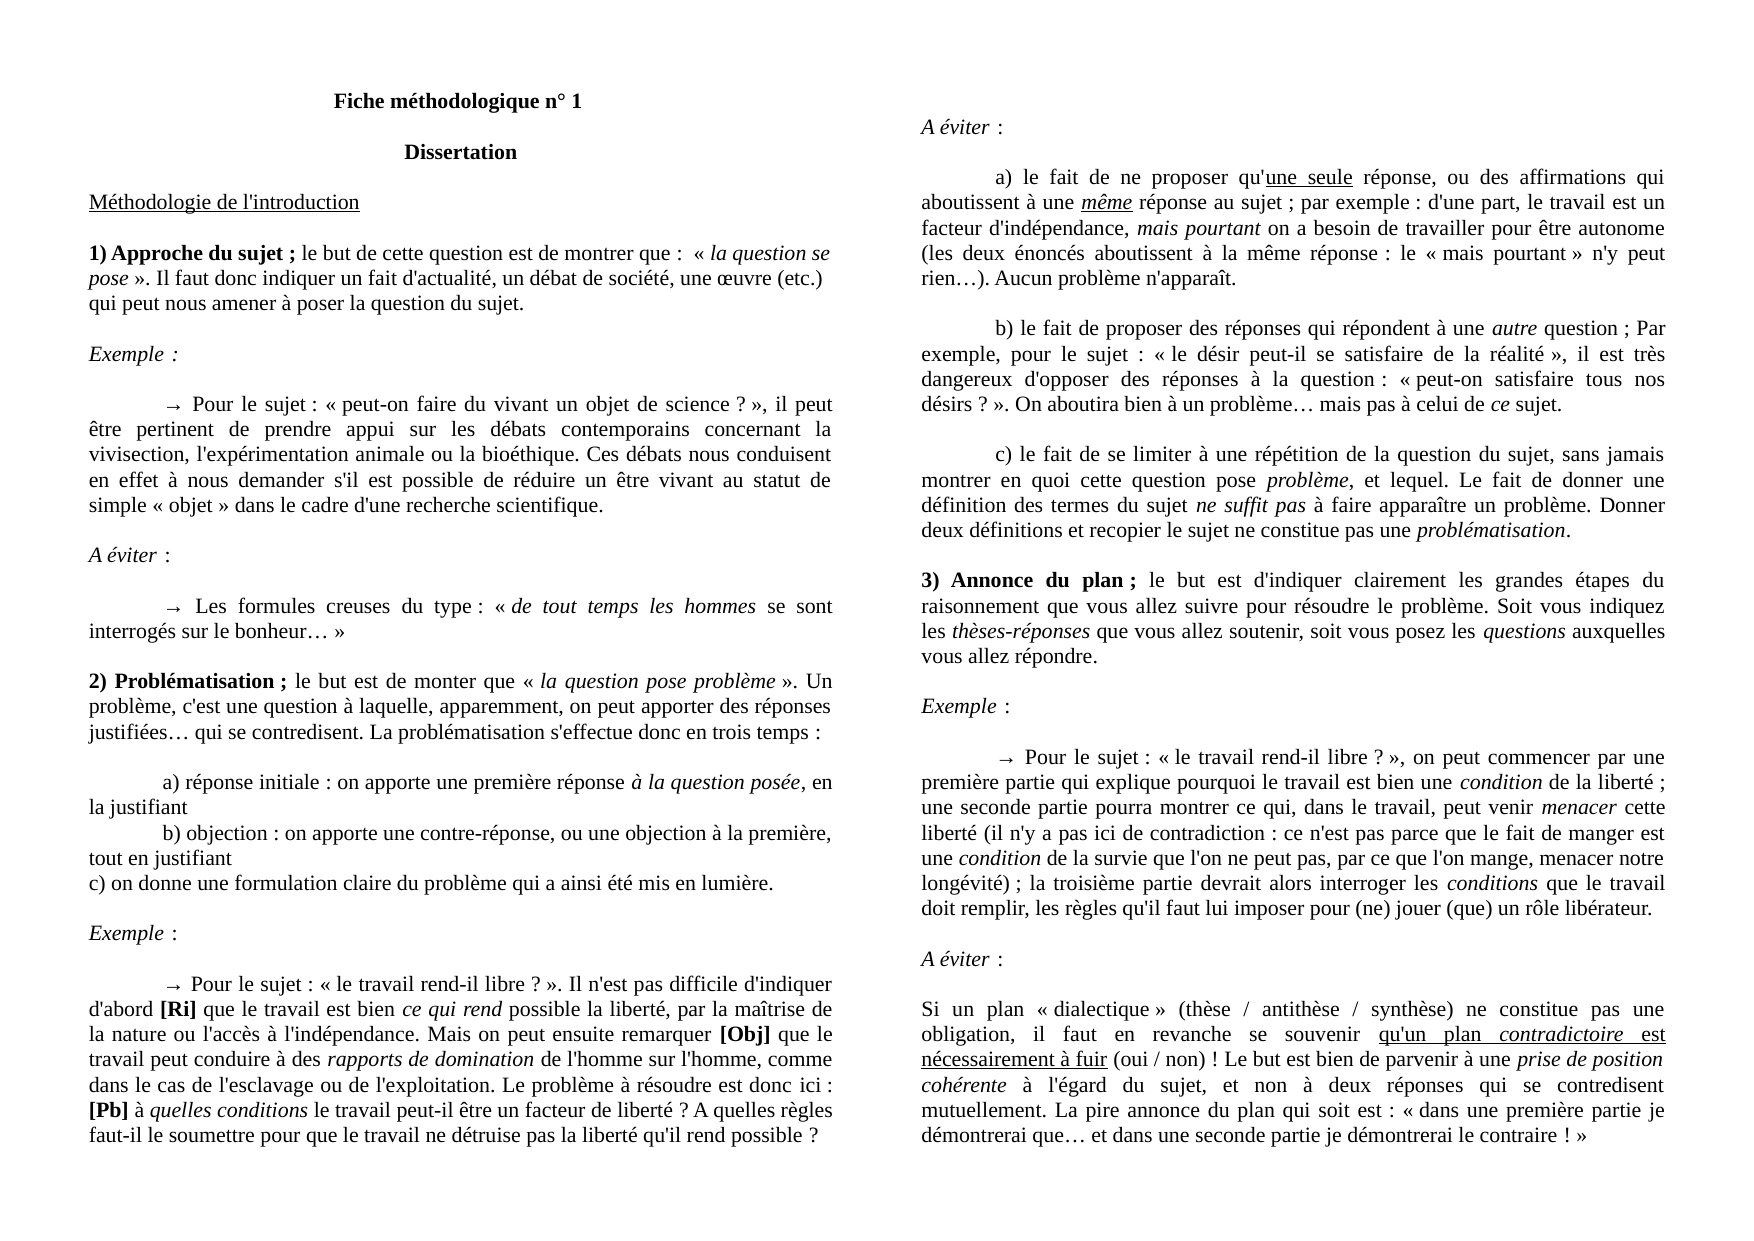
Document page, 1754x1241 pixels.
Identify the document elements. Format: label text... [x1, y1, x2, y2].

text A éviter : [88, 542, 833, 567]
text A éviter : [921, 114, 1665, 139]
text 3) Annonce du plan ; le but est d'indiquer clairement les grandes étapes du raisonnement que vous allez suivre pour résoudre le problème. Soit vous indiquez les thèses-réponses que vous allez soutenir, soit vous posez les questions auxquelles vous allez répondre. [921, 567, 1665, 668]
text c) le fait de se limiter à une répétition de la question du sujet, sans jamais montrer en quoi cette question pose problème, et lequel. Le fait de donner une définition des termes du sujet ne suffit pas à faire apparaître un problème. Donner deux définitions et recopier le sujet ne constitue pas une problématisation. [921, 441, 1665, 542]
text Exemple : [88, 341, 833, 366]
text b) objection : on apporte une contre-réponse, ou une objection à la première, tout en justifiant [88, 819, 833, 870]
text Exemple : [88, 920, 833, 946]
text → Pour le sujet : « le travail rend-il libre ? ». Il n'est pas difficile d'indiquer d'abord [Ri] que le travail est bien ce qui rend possible la liberté, par la maîtrise de la nature ou l'accès à l'indépendance. Mais on peut ensuite remarquer [Obj] que le travail peut conduire à des rapports de domination de l'homme sur l'homme, comme dans le cas de l'esclavage ou de l'exploitation. Le problème à résoudre est donc ici : [Pb] à quelles conditions le travail peut-il être un facteur de liberté ? A quelles règles faut-il le soumettre pour que le travail ne détruise pas la liberté qu'il rend possible ? [88, 971, 833, 1147]
text Dissertation [88, 139, 833, 164]
text A éviter : [921, 946, 1665, 971]
text a) le fait de ne proposer qu'une seule réponse, ou des affirmations qui aboutissent à une même réponse au sujet ; par exemple : d'une part, le travail est un facteur d'indépendance, mais pourtant on a besoin de travailler pour être autonome (les deux énoncés aboutissent à la même réponse : le « mais pourtant » n'y peut rien…). Aucun problème n'apparaît. [921, 164, 1665, 290]
text 1) Approche du sujet ; le but de cette question est de montrer que : « la question se pose ». Il faut donc indiquer un fait d'actualité, un débat de société, une œuvre (etc.) qui peut nous amener à poser la question du sujet. [88, 240, 833, 315]
text Méthodologie de l'introduction [88, 189, 833, 214]
text Si un plan « dialectique » (thèse / antithèse / synthèse) ne constitue pas une obligation, il faut en revanche se souvenir qu'un plan contradictoire est nécessairement à fuir (oui / non) ! Le but est bien de parvenir à une prise de position cohérente à l'égard du sujet, et non à deux réponses qui se contredisent mutuellement. La pire annonce du plan qui soit est : « dans une première partie je démontrerai que… et dans une seconde partie je démontrerai le contraire ! » [921, 996, 1665, 1147]
text Exemple : [921, 693, 1665, 719]
text 2) Problématisation ; le but est de monter que « la question pose problème ». Un problème, c'est une question à laquelle, apparemment, on peut apporter des réponses justifiées… qui se contredisent. La problématisation s'effectue donc en trois temps : [88, 668, 833, 744]
text → Les formules creuses du type : « de tout temps les hommes se sont interrogés sur le bonheur… » [88, 593, 833, 643]
text a) réponse initiale : on apporte une première réponse à la question posée, en la justifiant [88, 769, 833, 819]
text → Pour le sujet : « le travail rend-il libre ? », on peut commencer par une première partie qui explique pourquoi le travail est bien une condition de la liberté ; une seconde partie pourra montrer ce qui, dans le travail, peut venir menacer cette liberté (il n'y a pas ici de contradiction : ce n'est pas parce que le fait de manger est une condition de la survie que l'on ne peut pas, par ce que l'on mange, menacer notre longévité) ; la troisième partie devrait alors interroger les conditions que le travail doit remplir, les règles qu'il faut lui imposer pour (ne) jouer (que) un rôle libérateur. [921, 744, 1665, 920]
text c) on donne une formulation claire du problème qui a ainsi été mis en lumière. [88, 870, 833, 895]
text Fiche méthodologique n° 1 [88, 88, 833, 114]
text → Pour le sujet : « peut-on faire du vivant un objet de science ? », il peut être pertinent de prendre appui sur les débats contemporains concernant la vivisection, l'expérimentation animale ou la bioéthique. Ces débats nous conduisent en effet à nous demander s'il est possible de réduire un être vivant au statut de simple « objet » dans le cadre d'une recherche scientifique. [88, 391, 833, 517]
text b) le fait de proposer des réponses qui répondent à une autre question ; Par exemple, pour le sujet : « le désir peut-il se satisfaire de la réalité », il est très dangereux d'opposer des réponses à la question : « peut-on satisfaire tous nos désirs ? ». On aboutira bien à un problème… mais pas à celui de ce sujet. [921, 315, 1665, 416]
